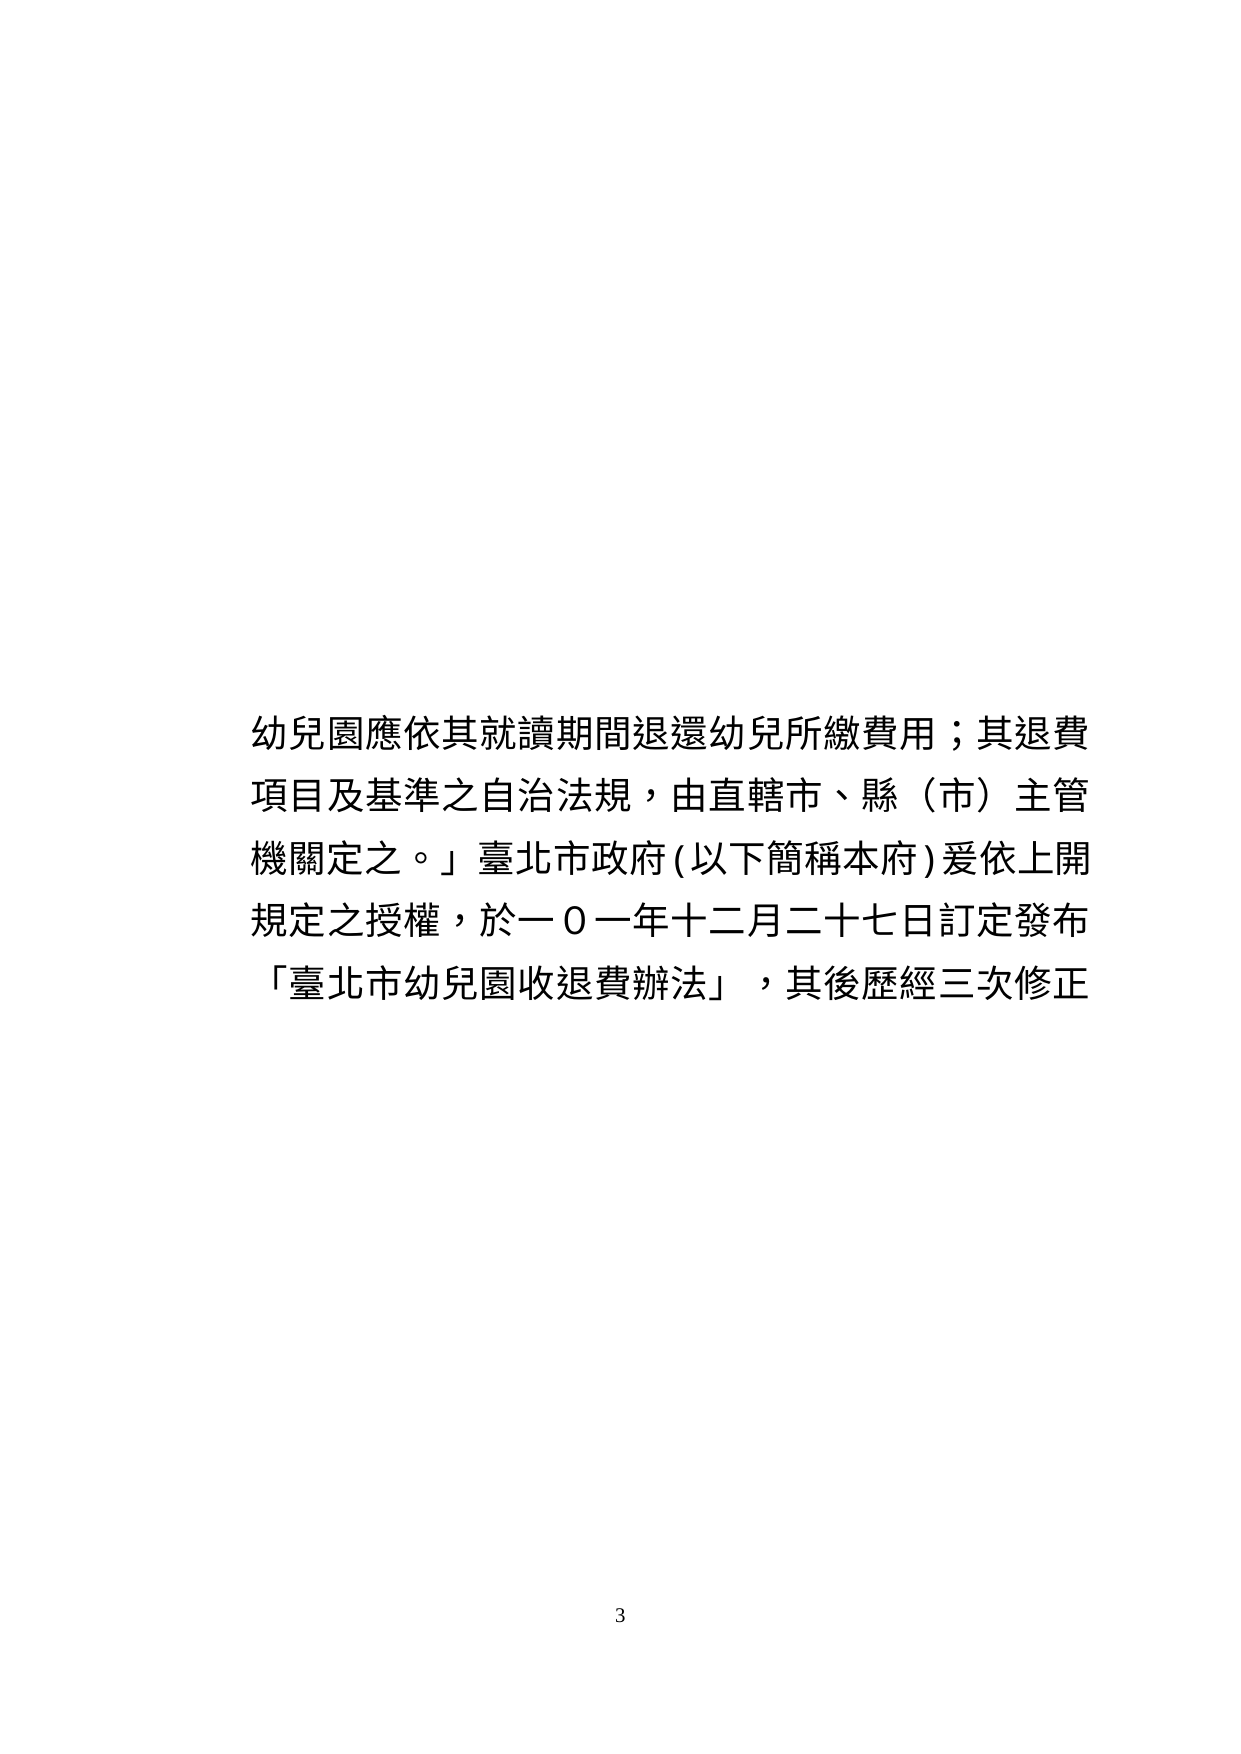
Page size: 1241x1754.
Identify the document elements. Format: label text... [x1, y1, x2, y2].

text 一、依一００年六月二十九日制定公布之幼兒教育及照顧法（以下簡稱幼照法）第四十二條第一項及第四項規定：「公私立幼兒園之收費項目、用途及公立幼兒園收費基準之自治法規，由直轄市、縣(市)主管機關定之。」「幼兒因故無法繼續就讀而離園者，幼兒園應依其就讀期間退還幼兒所繳費用；其退費項目及基準之自治法規，由直轄市、縣（市）主管機關定之。」臺北市政府(以下簡稱本府)爰依上開規定之授權，於一０一年十二月二十七日訂定發布「臺北市幼兒園收退費辦法」，其後歷經三次修正並修正名稱為「臺北市教保服務機構收退費辦法」(以下簡稱本辦法)，最近一次修正係於一０九年三月二十三日。 [177, 689, 1092, 1002]
